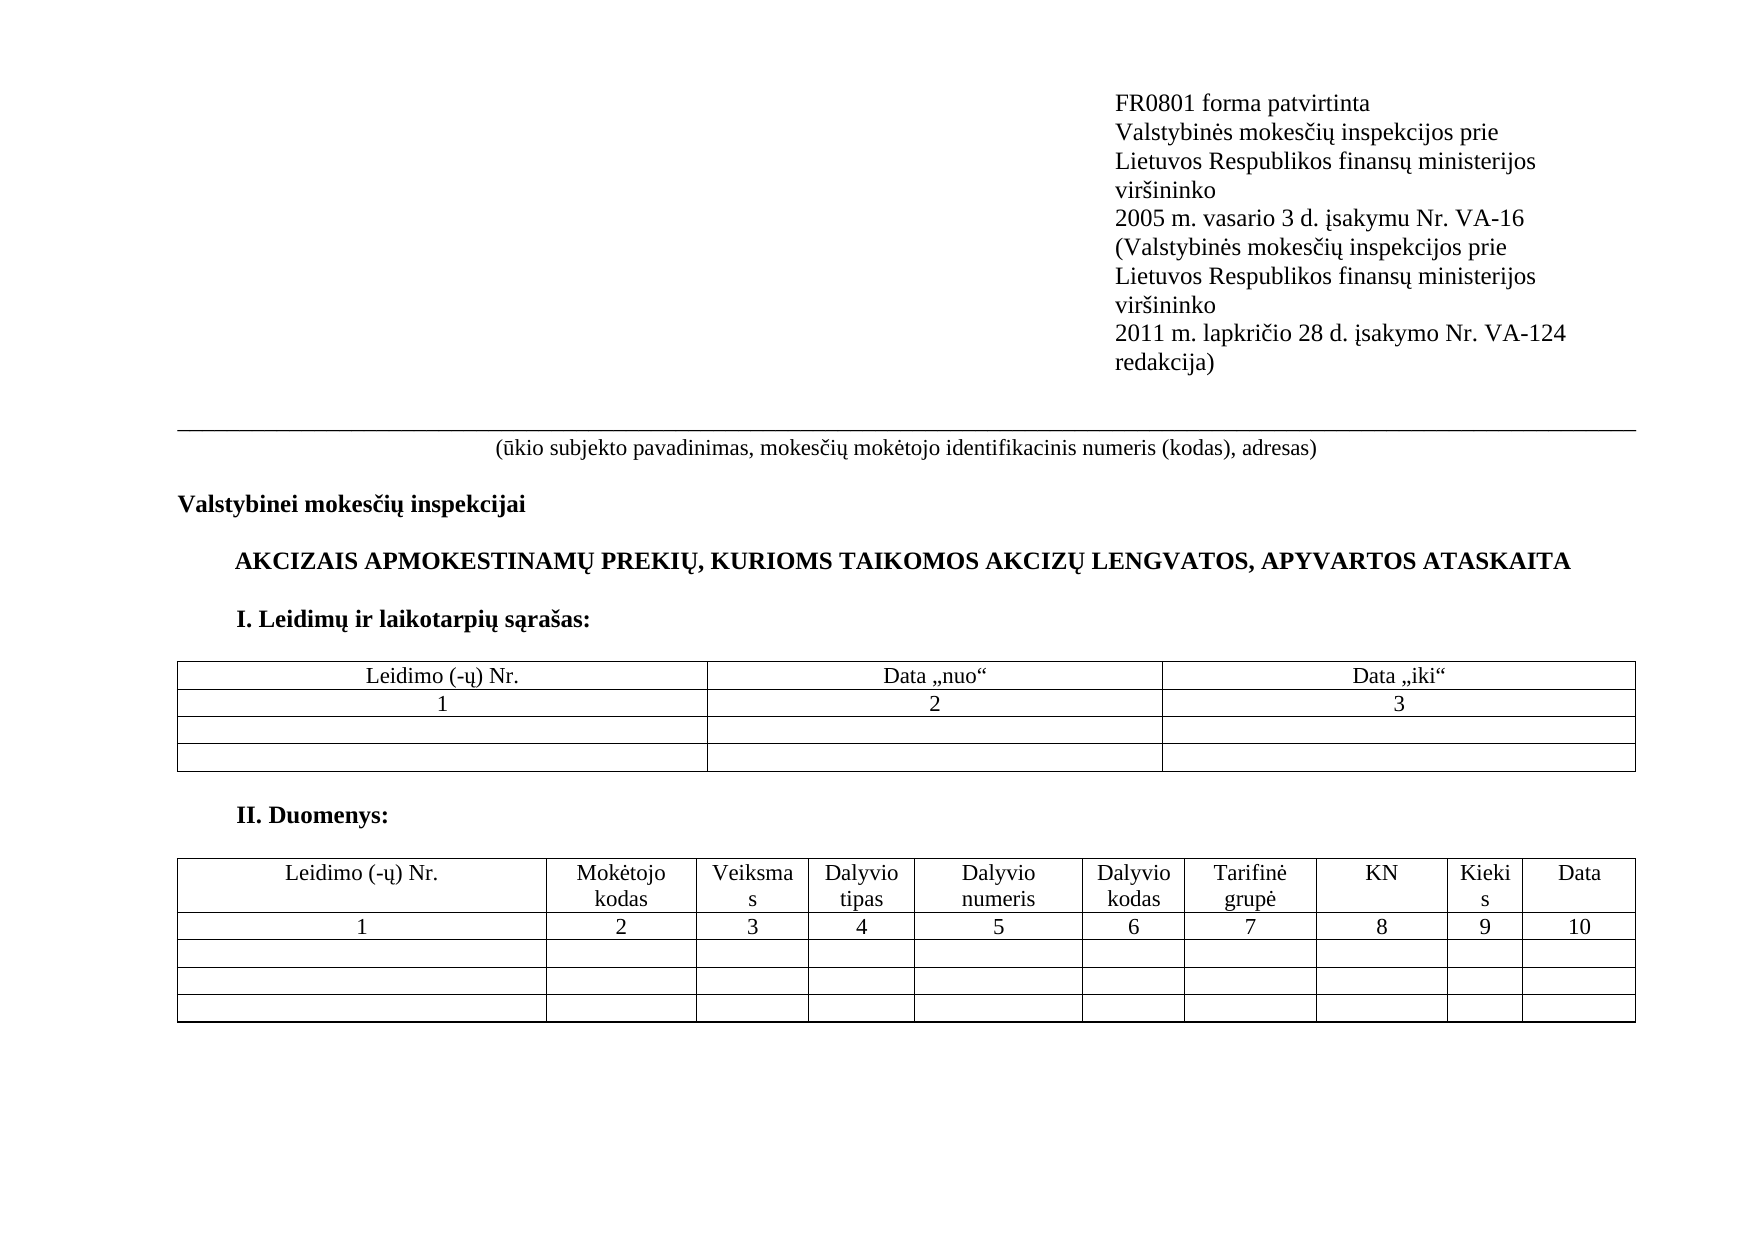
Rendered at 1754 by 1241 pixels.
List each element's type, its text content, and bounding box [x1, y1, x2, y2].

table_header Data [1523, 859, 1635, 912]
table_cell [1083, 968, 1184, 994]
table_cell 10 [1523, 913, 1635, 939]
text I. Leidimų ir laikotarpių sąrašas: [177, 604, 1636, 632]
text (ūkio subjekto pavadinimas, mokesčių mokėtojo identifikacinis numeris (kodas), adresas) [177, 433, 1636, 460]
text _ [177, 405, 1636, 430]
table_cell [1448, 968, 1522, 994]
table_cell [1317, 940, 1447, 967]
table_cell [915, 995, 1082, 1021]
table_cell 9 [1448, 913, 1522, 939]
table_cell 8 [1317, 913, 1447, 939]
table_cell [547, 968, 696, 994]
table_header Kiekis [1448, 859, 1522, 912]
table_cell 1 [178, 913, 546, 939]
table_header Dalyvio numeris [915, 859, 1082, 912]
table_cell [178, 940, 546, 967]
table_cell [1448, 995, 1522, 1021]
table_cell [547, 995, 696, 1021]
table_cell [178, 717, 707, 743]
table_cell [1185, 940, 1316, 967]
table_cell [809, 940, 914, 967]
table_header Dalyvio tipas [809, 859, 914, 912]
table_cell 1 [178, 690, 707, 716]
table_header Veiksmas [697, 859, 808, 912]
table_header Data „iki“ [1163, 662, 1635, 688]
table_cell [547, 940, 696, 967]
table_cell [697, 940, 808, 967]
table_cell [1083, 995, 1184, 1021]
text Lietuvos Respublikos finansų ministerijos viršininko [1115, 261, 1636, 318]
table_cell [1523, 995, 1635, 1021]
text 2011 m. lapkričio 28 d. įsakymo Nr. VA-124 redakcija) [1115, 318, 1636, 376]
table_cell 2 [547, 913, 696, 939]
text FR0801 forma patvirtinta [1115, 88, 1636, 117]
table_cell [708, 717, 1162, 743]
table_cell [1317, 995, 1447, 1021]
table_cell [1083, 940, 1184, 967]
table_cell [708, 744, 1162, 771]
table_cell [697, 995, 808, 1021]
text II. Duomenys: [177, 801, 1636, 829]
text (Valstybinės mokesčių inspekcijos prie [1115, 232, 1636, 261]
table_cell 6 [1083, 913, 1184, 939]
table_cell [178, 995, 546, 1021]
table_cell [178, 744, 707, 771]
table_cell [697, 968, 808, 994]
text Valstybinei mokesčių inspekcijai [177, 489, 1636, 517]
table_cell [915, 940, 1082, 967]
table_header Tarifinė grupė [1185, 859, 1316, 912]
table_cell [1185, 968, 1316, 994]
table_cell [1317, 968, 1447, 994]
table_cell [915, 968, 1082, 994]
table_header Leidimo (-ų) Nr. [178, 662, 707, 688]
table_cell [809, 995, 914, 1021]
text AKCIZAIS APMOKESTINAMŲ PREKIŲ, KURIOMS TAIKOMOS AKCIZŲ LENGVATOS, APYVARTOS ATASKAITA [177, 546, 1636, 575]
text 2005 m. vasario 3 d. įsakymu Nr. VA-16 [1115, 203, 1636, 232]
table_cell [809, 968, 914, 994]
table_header Mokėtojo kodas [547, 859, 696, 912]
text Lietuvos Respublikos finansų ministerijos viršininko [1115, 146, 1636, 203]
table_cell 3 [697, 913, 808, 939]
table_cell 5 [915, 913, 1082, 939]
table_header Leidimo (-ų) Nr. [178, 859, 546, 912]
table_cell 2 [708, 690, 1162, 716]
table_cell [1523, 940, 1635, 967]
table_cell 7 [1185, 913, 1316, 939]
table_cell [1163, 744, 1635, 771]
table_cell [1163, 717, 1635, 743]
table_cell [1523, 968, 1635, 994]
table_cell [1448, 940, 1522, 967]
text Valstybinės mokesčių inspekcijos prie [1115, 117, 1636, 146]
table_header Dalyvio kodas [1083, 859, 1184, 912]
table_cell 4 [809, 913, 914, 939]
table_cell [178, 968, 546, 994]
table_header KN [1317, 859, 1447, 912]
table_cell 3 [1163, 690, 1635, 716]
table_cell [1185, 995, 1316, 1021]
table_header Data „nuo“ [708, 662, 1162, 688]
